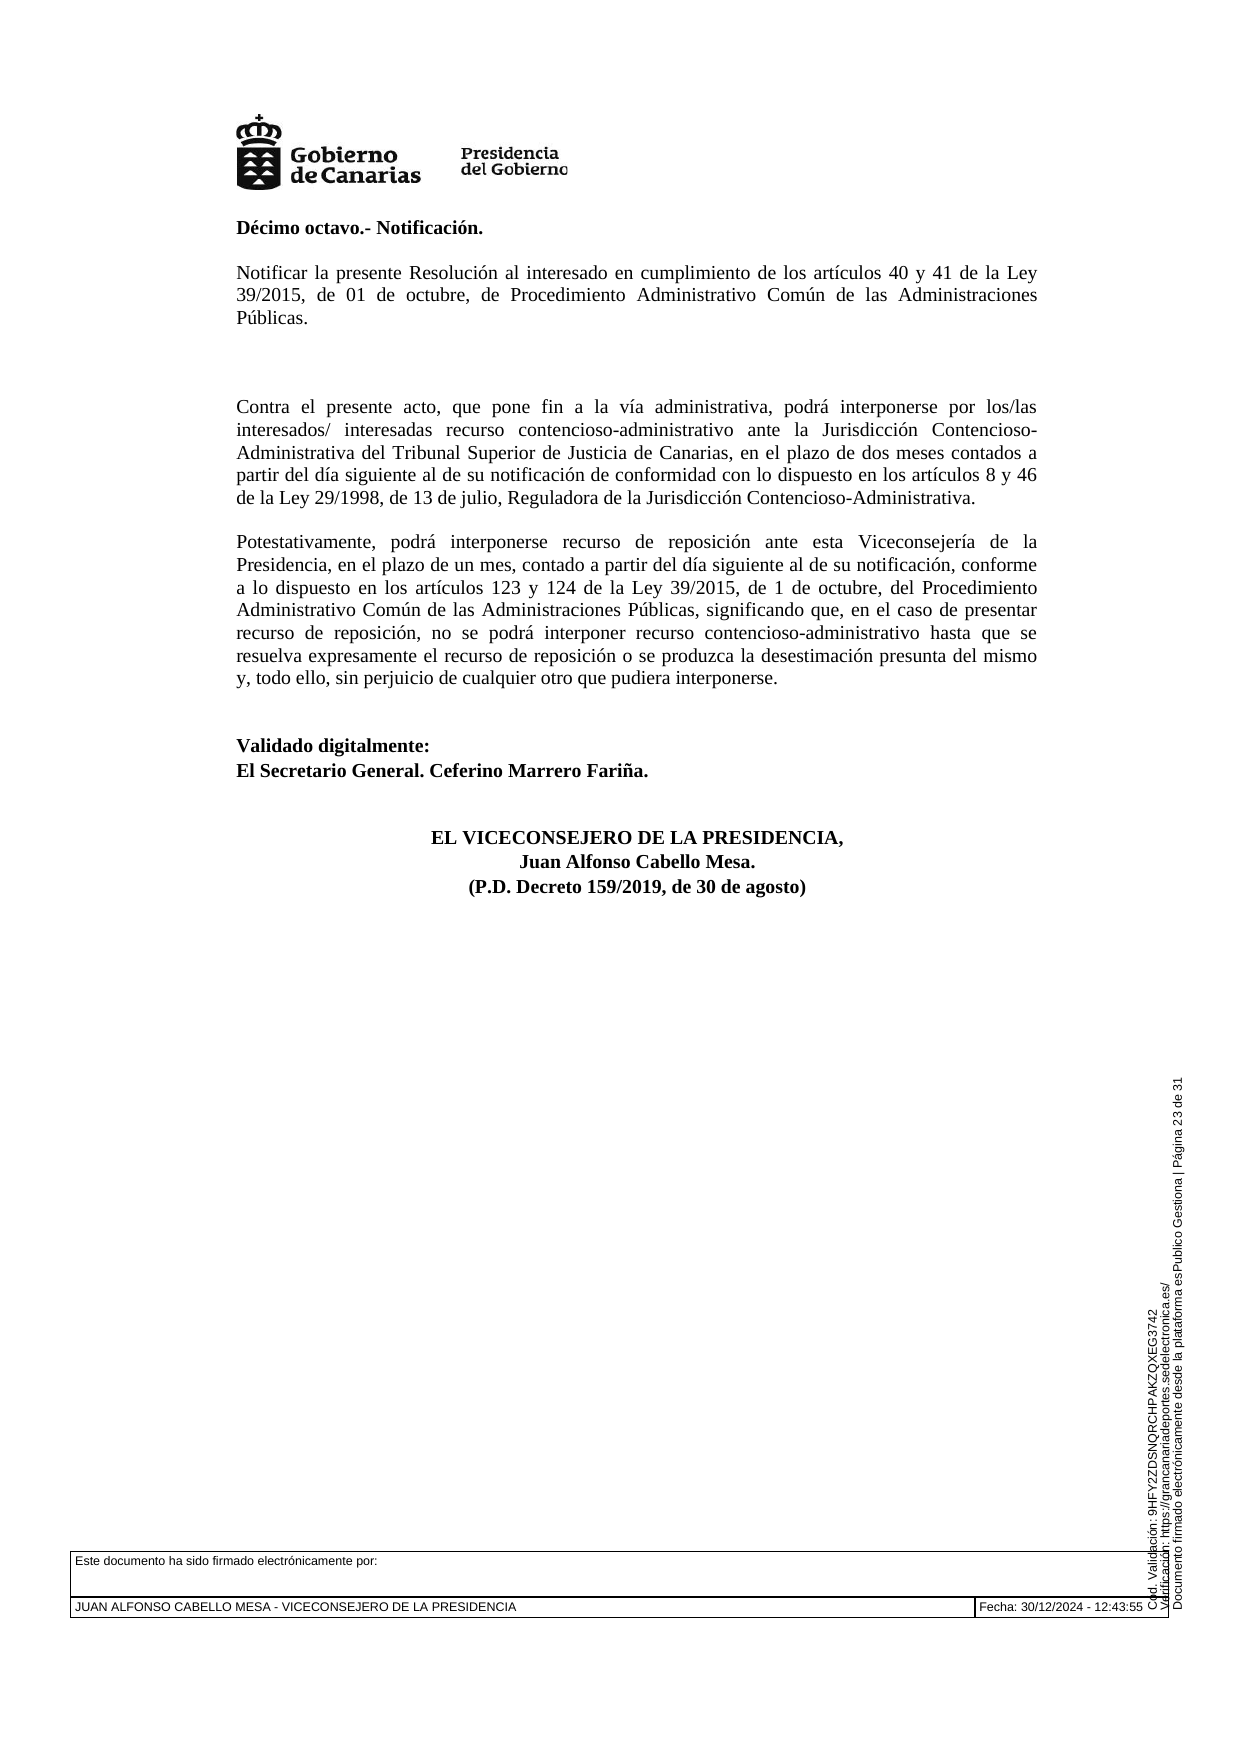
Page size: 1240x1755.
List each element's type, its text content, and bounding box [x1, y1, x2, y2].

text Notificar la presente Resolución al interesado en cumplimiento de los artículos 40 y 41 de la Ley 39/2015, de 01 de octubre, de Procedimiento Administrativo Común de las Administraciones Públicas. [236, 261, 1039, 329]
text Contra el presente acto, que pone fin a la vía administrativa, podrá interponerse por los/las interesados/ interesadas recurso contencioso-administrativo ante la Jurisdicción Contencioso-Administrativa del Tribunal Superior de Justicia de Canarias, en el plazo de dos meses contados a partir del día siguiente al de su notificación de conformidad con lo dispuesto en los artículos 8 y 46 de la Ley 29/1998, de 13 de julio, Reguladora de la Jurisdicción Contencioso-Administrativa. [236, 396, 1039, 509]
text (P.D. Decreto 159/2019, de 30 de agosto) [237, 874, 1038, 897]
text Validado digitalmente: [236, 733, 1038, 756]
table_cell JUAN ALFONSO CABELLO MESA - VICECONSEJERO DE LA PRESIDENCIA [71, 1598, 974, 1617]
text EL VICECONSEJERO DE LA PRESIDENCIA, [237, 826, 1038, 849]
table_header Este documento ha sido firmado electrónicamente por: [71, 1552, 975, 1596]
text El Secretario General. Ceferino Marrero Fariña. [236, 758, 1038, 781]
table_header [975, 1552, 1168, 1596]
text Potestativamente, podrá interponerse recurso de reposición ante esta Viceconsejería de la Presidencia, en el plazo de un mes, contado a partir del día siguiente al de su notificación, conforme a lo dispuesto en los artículos 123 y 124 de la Ley 39/2015, de 1 de octubre, del Procedimiento Administrativo Común de las Administraciones Públicas, significando que, en el caso de presentar recurso de reposición, no se podrá interponer recurso contencioso-administrativo hasta que se resuelva expresamente el recurso de reposición o se produzca la desestimación presunta del mismo y, todo ello, sin perjuicio de cualquier otro que pudiera interponerse. [236, 531, 1039, 689]
table_cell Fecha: 30/12/2024 - 12:43:55 [976, 1598, 1168, 1617]
text Décimo octavo.- Notificación. [236, 216, 1038, 239]
text Juan Alfonso Cabello Mesa. [237, 850, 1038, 873]
